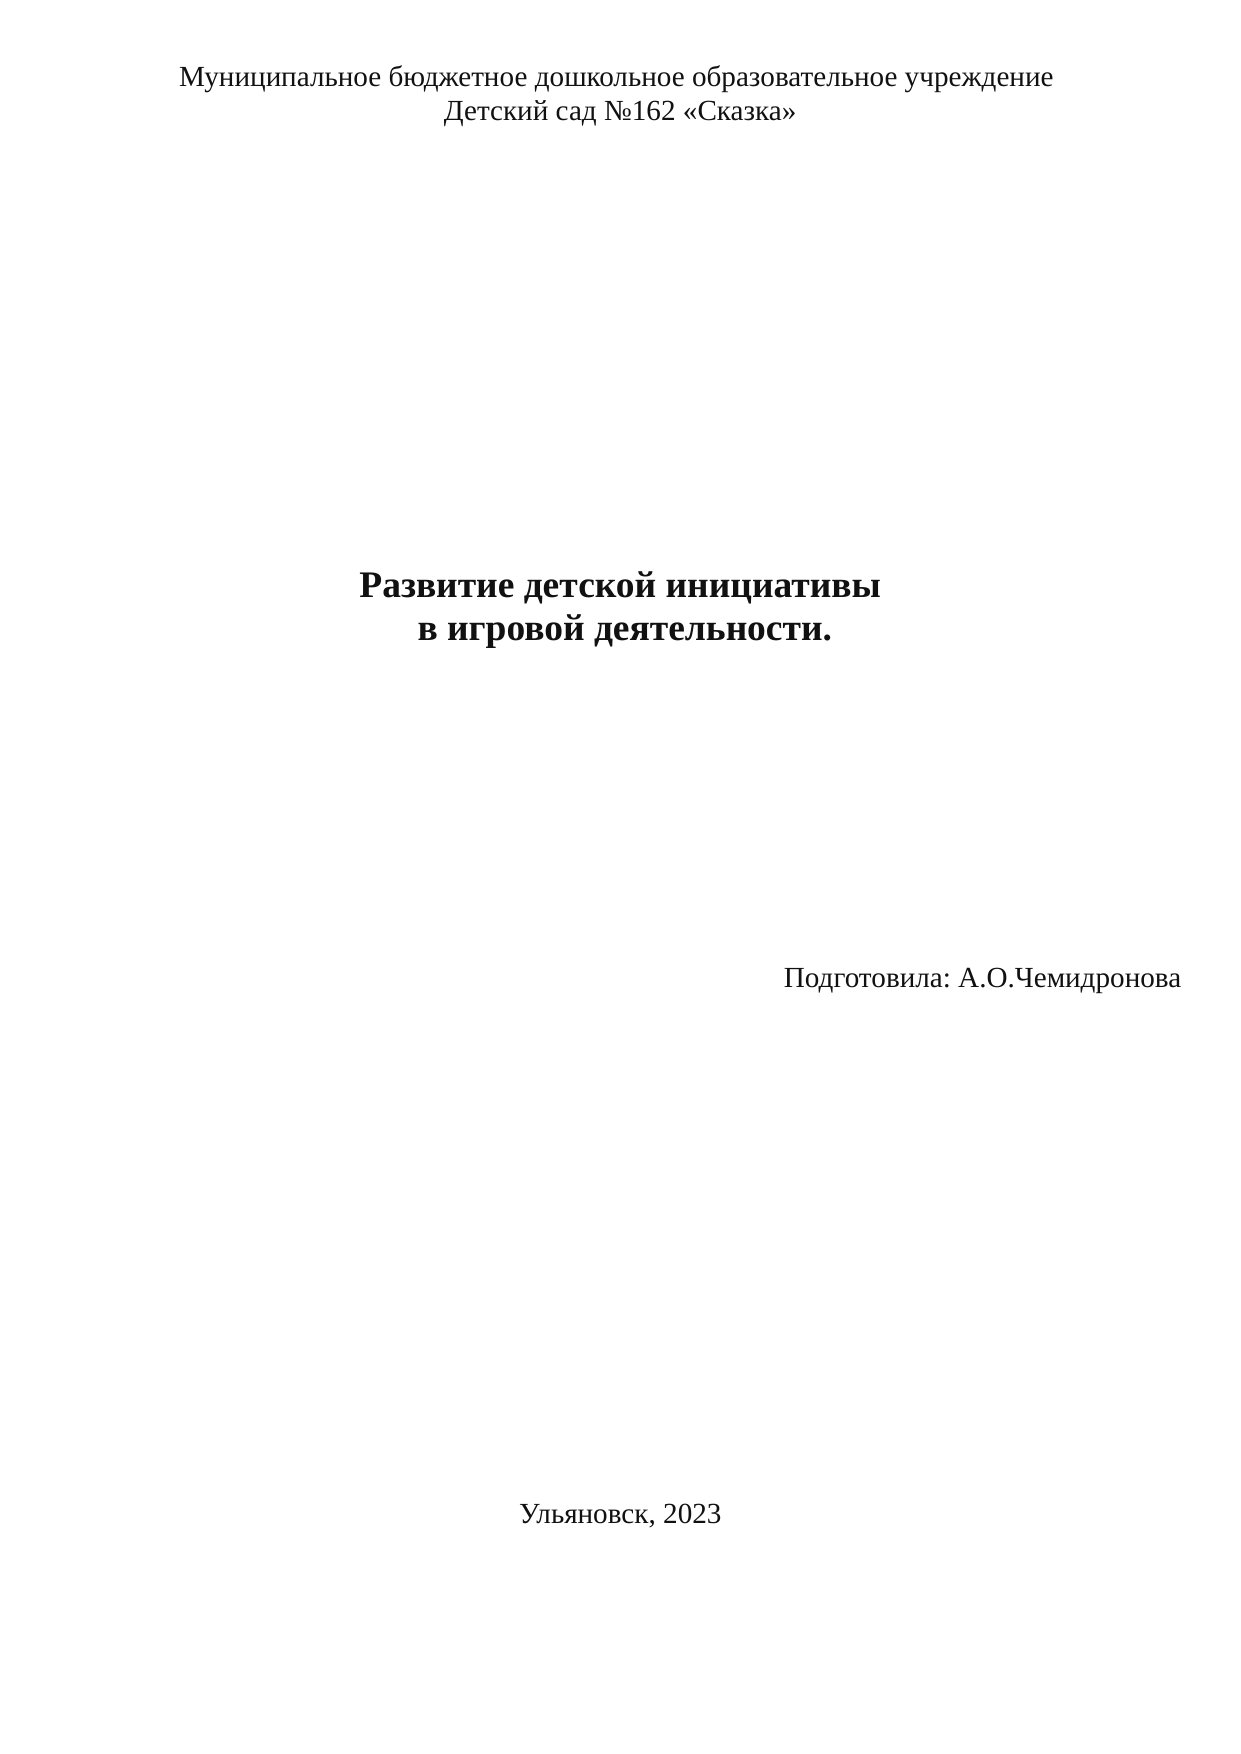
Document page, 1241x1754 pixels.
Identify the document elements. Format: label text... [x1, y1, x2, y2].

text в игровой деятельности. [59, 605, 1181, 648]
text Детский сад №162 «Сказка» [59, 93, 1181, 126]
text Муниципальное бюджетное дошкольное образовательное учреждение [59, 59, 1181, 93]
text Ульяновск, 2023 [59, 1497, 1181, 1530]
text Подготовила: А.О.Чемидронова [59, 960, 1181, 993]
text Развитие детской инициативы [59, 562, 1181, 605]
